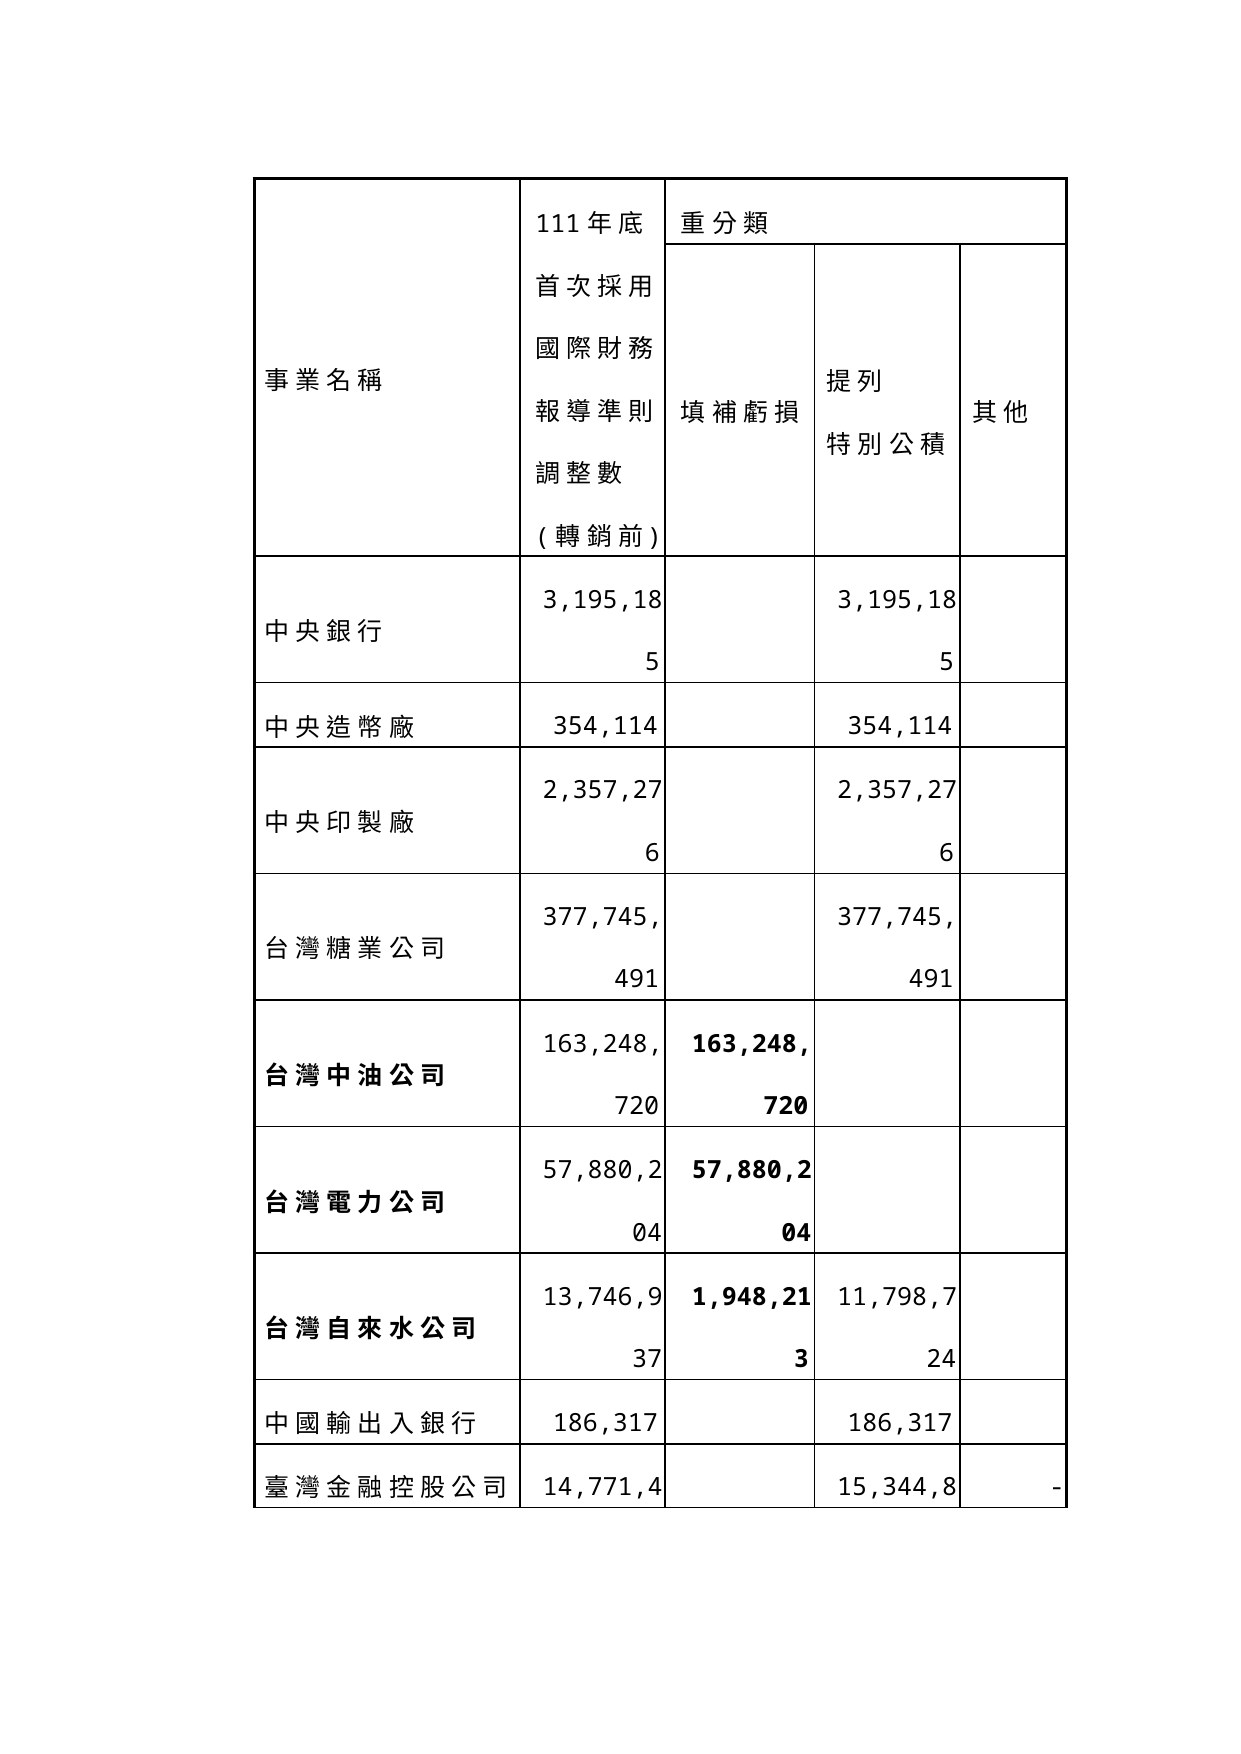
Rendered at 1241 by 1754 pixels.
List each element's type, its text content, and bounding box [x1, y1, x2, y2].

table_cell 11,798,724 [815, 1254, 959, 1379]
table_cell 台灣糖業公司 [256, 874, 519, 999]
table_cell 提列 特別公積 [815, 245, 959, 555]
table_cell 13,746,937 [521, 1254, 664, 1379]
table_cell 台灣自來水公司 [256, 1254, 519, 1379]
table_cell 中央銀行 [256, 557, 519, 682]
table_cell 填補虧損 [666, 245, 814, 555]
table_cell [666, 1380, 814, 1443]
table_cell [961, 874, 1065, 999]
table_cell [666, 1445, 814, 1507]
table_cell 354,114 [815, 683, 959, 746]
table_cell 中國輸出入銀行 [256, 1380, 519, 1443]
table_cell 台灣中油公司 [256, 1001, 519, 1126]
table_cell 354,114 [521, 683, 664, 746]
table_cell 163,248,720 [521, 1001, 664, 1126]
table_cell 2,357,276 [521, 748, 664, 872]
table_cell 3,195,185 [815, 557, 959, 682]
table_cell 377,745,491 [521, 874, 664, 999]
table_header 事業名稱 [256, 180, 519, 555]
table_cell [961, 1001, 1065, 1126]
table_cell 3,195,185 [521, 557, 664, 682]
table_cell [666, 683, 814, 746]
table_cell 163,248,720 [666, 1001, 814, 1126]
table_cell [961, 683, 1065, 746]
table_cell 57,880,204 [521, 1127, 664, 1252]
table_cell [961, 1254, 1065, 1379]
table_cell [961, 1380, 1065, 1443]
table_cell [815, 1001, 959, 1126]
table_cell [666, 874, 814, 999]
table_cell 186,317 [815, 1380, 959, 1443]
table_cell 其他 [961, 245, 1065, 555]
table_cell [961, 748, 1065, 872]
table_cell 中央印製廠 [256, 748, 519, 872]
table_header 重分類 [666, 180, 1065, 243]
table_cell 1,948,213 [666, 1254, 814, 1379]
table_cell 57,880,204 [666, 1127, 814, 1252]
table_cell 15,344,8 [815, 1445, 959, 1507]
table_cell 臺灣金融控股公司 [256, 1445, 519, 1507]
table_cell [961, 1127, 1065, 1252]
table_cell [961, 1445, 1065, 1507]
table_cell 中央造幣廠 [256, 683, 519, 746]
table_cell [815, 1127, 959, 1252]
table_cell 186,317 [521, 1380, 664, 1443]
table_cell 377,745,491 [815, 874, 959, 999]
table_cell [666, 557, 814, 682]
table_cell 台灣電力公司 [256, 1127, 519, 1252]
table_cell [666, 748, 814, 872]
table_cell 2,357,276 [815, 748, 959, 872]
table_header 111年底首次採用國際財務報導準則調整數 (轉銷前) [521, 180, 664, 555]
table_cell 14,771,459 [521, 1445, 664, 1507]
table_cell [961, 557, 1065, 682]
